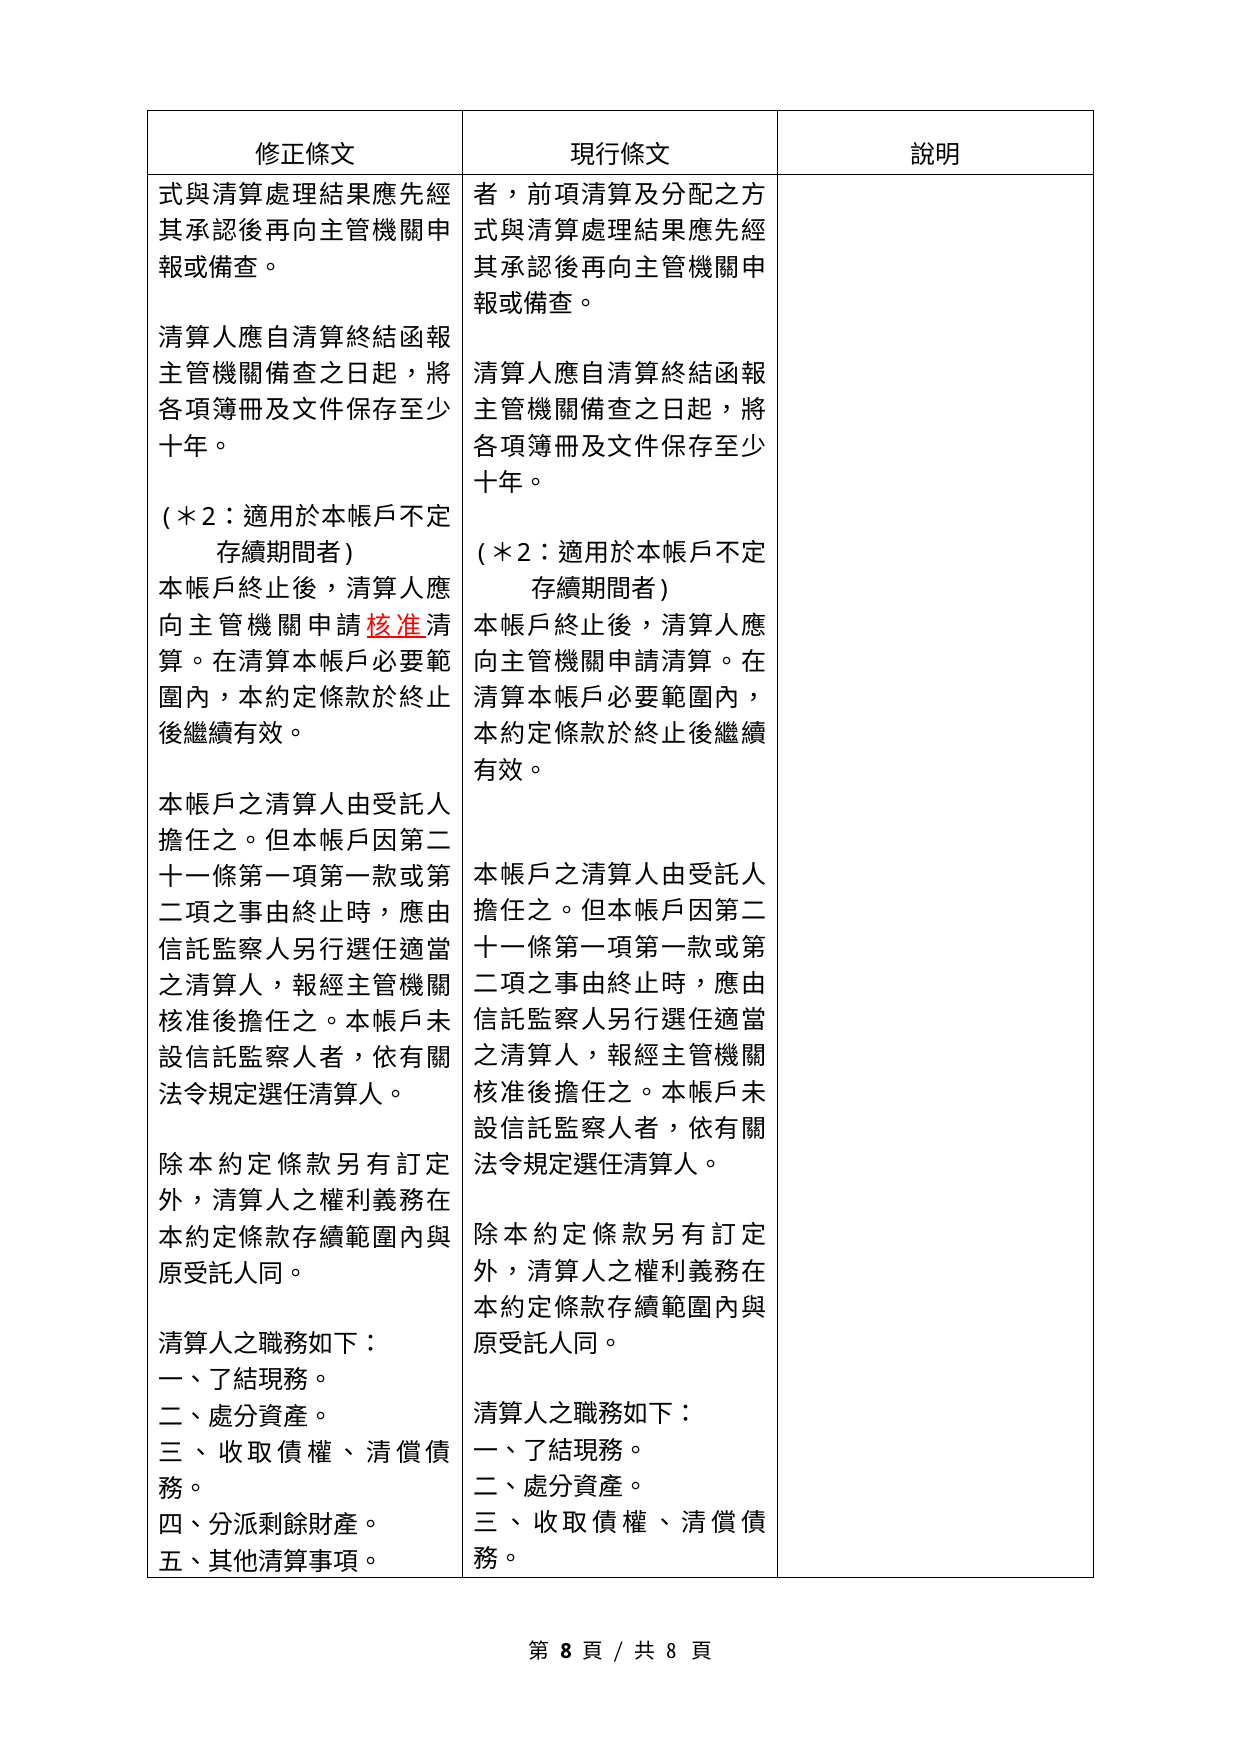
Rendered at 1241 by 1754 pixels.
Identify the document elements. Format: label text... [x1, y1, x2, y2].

table_cell [778, 175, 1093, 1577]
table_cell 者，前項清算及分配之方式與清算處理結果應先經其承認後再向主管機關申報或備查。 清算人應自清算終結函報主管機關備查之日起，將各項簿冊及文件保存至少十年。 (＊2：適用於本帳戶不定存續期間者) 本帳戶終止後，清算人應向主管機關申請清算。在清算本帳戶必要範圍內，本約定條款於終止後繼續有效。 本帳戶之清算人由受託人擔任之。但本帳戶因第二十一條第一項第一款或第二項之事由終止時，應由信託監察人另行選任適當之清算人，報經主管機關核准後擔任之。本帳戶未設信託監察人者，依有關法令規定選任清算人。 除本約定條款另有訂定外，清算人之權利義務在本約定條款存續範圍內與原受託人同。 清算人之職務如下： 一、了結現務。 二、處分資產。 三、收取債權、清償債務。 [463, 175, 777, 1577]
table_cell 式與清算處理結果應先經其承認後再向主管機關申報或備查。 清算人應自清算終結函報主管機關備查之日起，將各項簿冊及文件保存至少十年。 (＊2：適用於本帳戶不定存續期間者) 本帳戶終止後，清算人應向主管機關申請核准清算。在清算本帳戶必要範圍內，本約定條款於終止後繼續有效。 本帳戶之清算人由受託人擔任之。但本帳戶因第二十一條第一項第一款或第二項之事由終止時，應由信託監察人另行選任適當之清算人，報經主管機關核准後擔任之。本帳戶未設信託監察人者，依有關法令規定選任清算人。 除本約定條款另有訂定外，清算人之權利義務在本約定條款存續範圍內與原受託人同。 清算人之職務如下： 一、了結現務。 二、處分資產。 三、收取債權、清償債務。 四、分派剩餘財產。 五、其他清算事項。 [148, 175, 462, 1577]
table_header 現行條文 [463, 111, 777, 173]
table_header 說明 [778, 111, 1093, 173]
table_header 修正條文 [148, 111, 462, 173]
